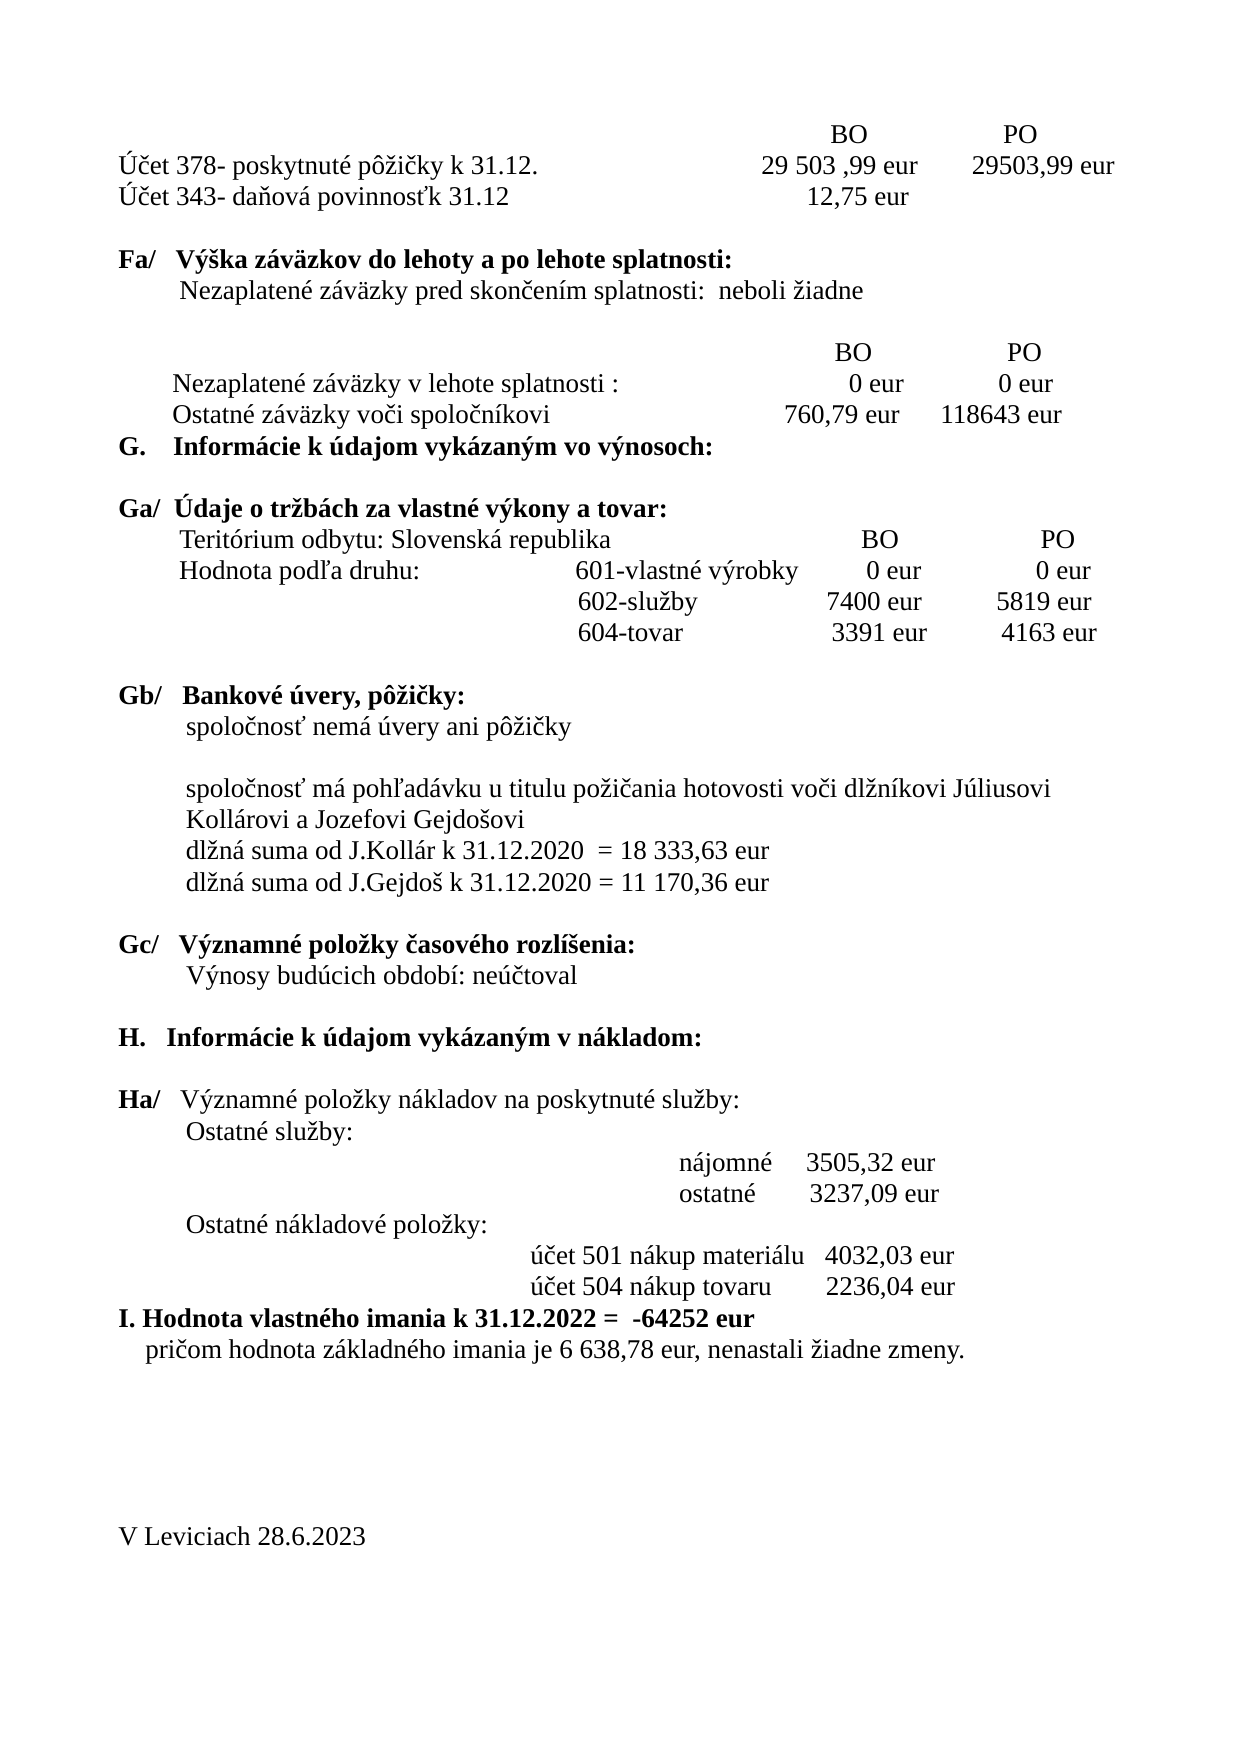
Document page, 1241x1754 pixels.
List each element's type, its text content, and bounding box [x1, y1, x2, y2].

text Ostatné záväzky voči spoločníkovi 760,79 eur 118643 eur [118, 398, 1122, 429]
text spoločnosť nemá úvery ani pôžičky [118, 710, 1122, 741]
text I. Hodnota vlastného imania k 31.12.2022 = -64252 eur [118, 1302, 1122, 1333]
text V Leviciach 28.6.2023 [118, 1520, 1122, 1551]
text 604-tovar 3391 eur 4163 eur [118, 616, 1122, 648]
text Účet 343- daňová povinnosťk 31.12 12,75 eur [118, 180, 1122, 212]
text Hodnota podľa druhu: 601-vlastné výrobky 0 eur 0 eur [118, 554, 1122, 585]
text Gb/ Bankové úvery, pôžičky: [118, 679, 1122, 710]
text spoločnosť má pohľadávku u titulu požičania hotovosti voči dlžníkovi Júliusovi [118, 772, 1122, 803]
text dlžná suma od J.Kollár k 31.12.2020 = 18 333,63 eur [118, 834, 1122, 866]
text pričom hodnota základného imania je 6 638,78 eur, nenastali žiadne zmeny. [118, 1333, 1122, 1364]
text Ostatné nákladové položky: [118, 1208, 1122, 1239]
text G. Informácie k údajom vykázaným vo výnosoch: [118, 429, 1122, 461]
text dlžná suma od J.Gejdoš k 31.12.2020 = 11 170,36 eur [118, 866, 1122, 897]
text Nezaplatené záväzky pred skončením splatnosti: neboli žiadne [118, 274, 1122, 305]
text Ga/ Údaje o tržbách za vlastné výkony a tovar: [118, 492, 1122, 523]
text Výnosy budúcich období: neúčtoval [118, 959, 1122, 990]
text BO PO [118, 118, 1122, 149]
text 602-služby 7400 eur 5819 eur [118, 585, 1122, 616]
text účet 501 nákup materiálu 4032,03 eur [118, 1239, 1122, 1271]
text Fa/ Výška záväzkov do lehoty a po lehote splatnosti: [118, 243, 1122, 274]
text účet 504 nákup tovaru 2236,04 eur [118, 1271, 1122, 1302]
text Účet 378- poskytnuté pôžičky k 31.12. 29 503 ,99 eur 29503,99 eur [118, 149, 1122, 180]
text Ostatné služby: [118, 1115, 1122, 1146]
text ostatné 3237,09 eur [118, 1177, 1122, 1208]
text Teritórium odbytu: Slovenská republika BO PO [118, 523, 1122, 554]
text Ha/ Významné položky nákladov na poskytnuté služby: [118, 1084, 1122, 1115]
text H. Informácie k údajom vykázaným v nákladom: [118, 1021, 1122, 1052]
text Gc/ Významné položky časového rozlíšenia: [118, 928, 1122, 959]
text Kollárovi a Jozefovi Gejdošovi [118, 803, 1122, 834]
text BO PO [118, 336, 1122, 367]
text nájomné 3505,32 eur [118, 1146, 1122, 1177]
text Nezaplatené záväzky v lehote splatnosti : 0 eur 0 eur [118, 367, 1122, 398]
